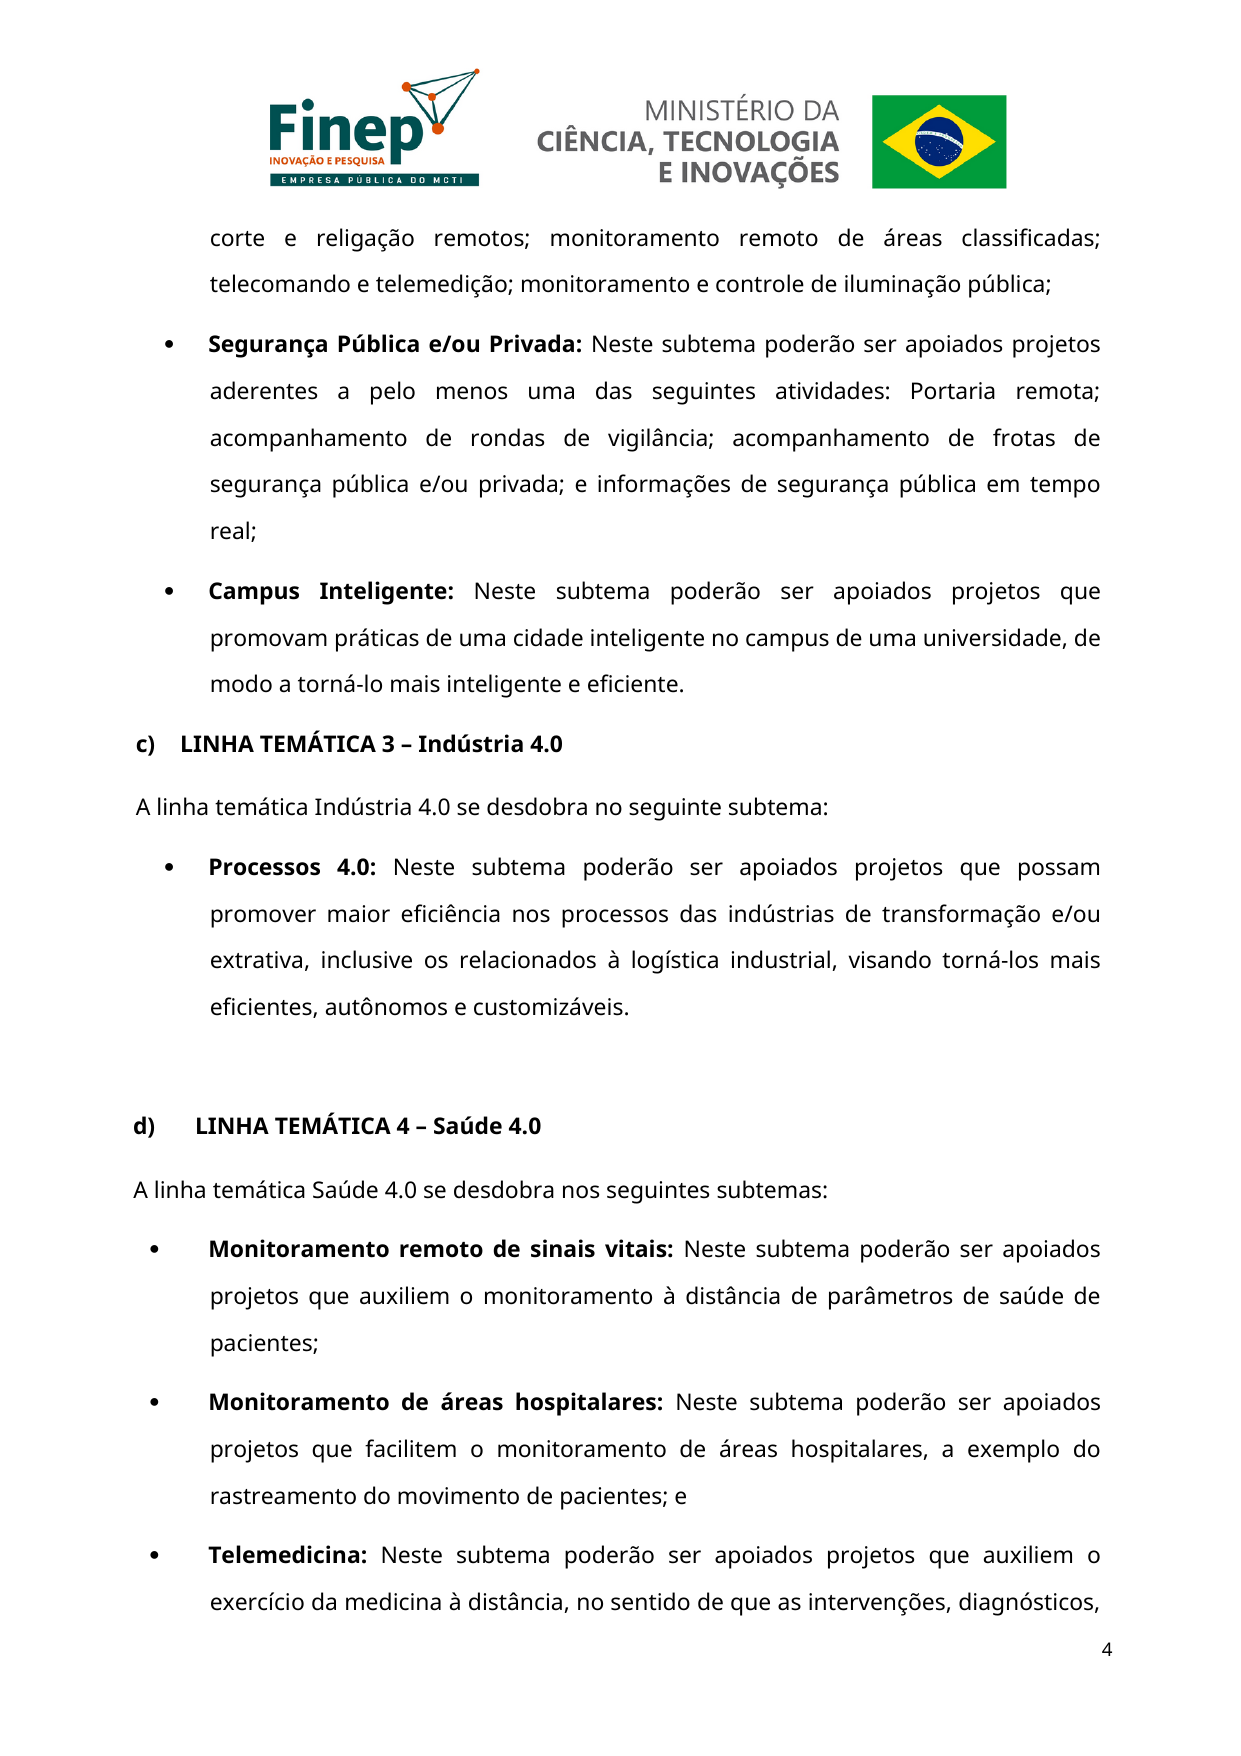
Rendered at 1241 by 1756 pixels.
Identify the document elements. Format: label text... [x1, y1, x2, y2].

list Processos 4.0: Neste subtema poderão ser apoiados projetos que possam promover maior eficiência nos processos das indústrias de transformação e/ou extrativa, inclusive os relacionados à logística industrial, visando torná-los mais eficientes, autônomos e customizáveis. [165, 851, 1101, 1023]
list corte e religação remotos; monitoramento remoto de áreas classificadas; telecomando e telemedição; monitoramento e controle de iluminação pública; [165, 222, 1101, 300]
list Segurança Pública e/ou Privada: Neste subtema poderão ser apoiados projetos aderentes a pelo menos uma das seguintes atividades: Portaria remota; acompanhamento de rondas de vigilância; acompanhamento de frotas de segurança pública e/ou privada; e informações de segurança pública em tempo real; [165, 328, 1101, 547]
list LINHA TEMÁTICA 4 – Saúde 4.0 [133, 1110, 1167, 1144]
list Monitoramento de áreas hospitalares: Neste subtema poderão ser apoiados projetos que facilitem o monitoramento de áreas hospitalares, a exemplo do rastreamento do movimento de pacientes; e [150, 1386, 1101, 1511]
list Telemedicina: Neste subtema poderão ser apoiados projetos que auxiliem o exercício da medicina à distância, no sentido de que as intervenções, diagnósticos, [150, 1539, 1101, 1617]
text A linha temática Indústria 4.0 se desdobra no seguinte subtema: [136, 791, 1101, 823]
list LINHA TEMÁTICA 3 – Indústria 4.0 [136, 728, 1167, 762]
text A linha temática Saúde 4.0 se desdobra nos seguintes subtemas: [133, 1174, 1101, 1205]
list Monitoramento remoto de sinais vitais: Neste subtema poderão ser apoiados projetos que auxiliem o monitoramento à distância de parâmetros de saúde de pacientes; [150, 1233, 1101, 1358]
list Campus Inteligente: Neste subtema poderão ser apoiados projetos que promovam práticas de uma cidade inteligente no campus de uma universidade, de modo a torná-lo mais inteligente e eficiente. [165, 575, 1101, 700]
